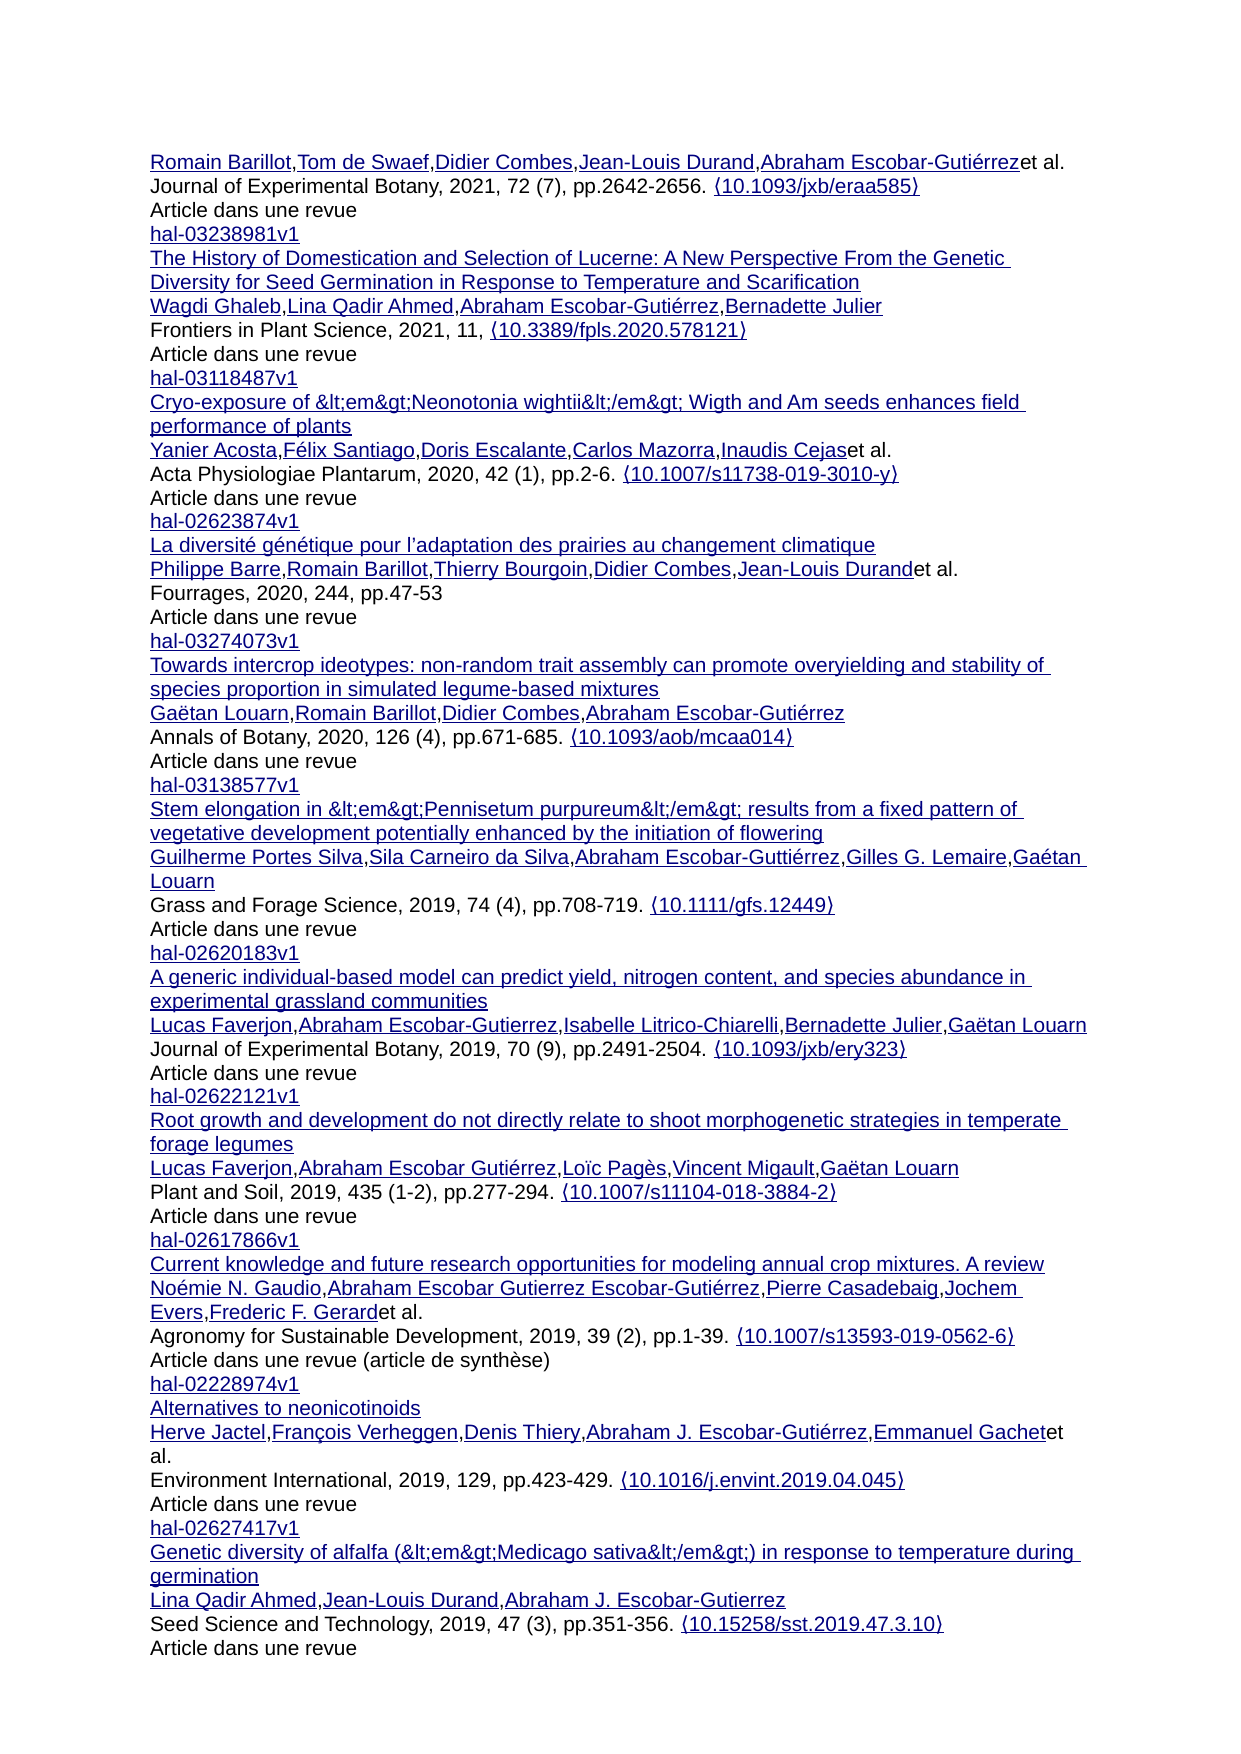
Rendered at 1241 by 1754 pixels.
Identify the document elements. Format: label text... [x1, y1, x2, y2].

table_cell Root growth and development do not directly relate to shoot morphogenetic strategies in temperate forage legumes Lucas Faverjon,Abraham Escobar Gutiérrez,Loïc Pagès,Vincent Migault,Gaëtan Louarn Plant and Soil, 2019, 435 (1-2), pp.277-294. ⟨10.1007/s11104-018-3884-2⟩ Article dans une revue hal-02617866v1 [150, 1108, 1090, 1252]
table_cell Genetic diversity of alfalfa (&lt;em&gt;Medicago sativa&lt;/em&gt;) in response to temperature during germination Lina Qadir Ahmed,Jean-Louis Durand,Abraham J. Escobar-Gutierrez Seed Science and Technology, 2019, 47 (3), pp.351-356. ⟨10.15258/sst.2019.47.3.10⟩ Article dans une revue [150, 1540, 1090, 1659]
table_cell Current knowledge and future research opportunities for modeling annual crop mixtures. A review Noémie N. Gaudio,Abraham Escobar Gutierrez Escobar-Gutiérrez,Pierre Casadebaig,Jochem Evers,Frederic F. Gerardet al. Agronomy for Sustainable Development, 2019, 39 (2), pp.1-39. ⟨10.1007/s13593-019-0562-6⟩ Article dans une revue (article de synthèse) hal-02228974v1 [150, 1252, 1090, 1396]
table_cell Stem elongation in &lt;em&gt;Pennisetum purpureum&lt;/em&gt; results from a fixed pattern of vegetative development potentially enhanced by the initiation of flowering Guilherme Portes Silva,Sila Carneiro da Silva,Abraham Escobar-Guttiérrez,Gilles G. Lemaire,Gaétan Louarn Grass and Forage Science, 2019, 74 (4), pp.708-719. ⟨10.1111/gfs.12449⟩ Article dans une revue hal-02620183v1 [150, 797, 1090, 964]
table_cell Cryo-exposure of &lt;em&gt;Neonotonia wightii&lt;/em&gt; Wigth and Am seeds enhances field performance of plants Yanier Acosta,Félix Santiago,Doris Escalante,Carlos Mazorra,Inaudis Cejaset al. Acta Physiologiae Plantarum, 2020, 42 (1), pp.2-6. ⟨10.1007/s11738-019-3010-y⟩ Article dans une revue hal-02623874v1 [150, 390, 1090, 533]
table_cell La diversité génétique pour l’adaptation des prairies au changement climatique Philippe Barre,Romain Barillot,Thierry Bourgoin,Didier Combes,Jean-Louis Durandet al. Fourrages, 2020, 244, pp.47-53 Article dans une revue hal-03274073v1 [150, 533, 1090, 653]
table_cell Towards intercrop ideotypes: non-random trait assembly can promote overyielding and stability of species proportion in simulated legume-based mixtures Gaëtan Louarn,Romain Barillot,Didier Combes,Abraham Escobar-Gutiérrez Annals of Botany, 2020, 126 (4), pp.671-685. ⟨10.1093/aob/mcaa014⟩ Article dans une revue hal-03138577v1 [150, 653, 1090, 797]
table_cell Romain Barillot,Tom de Swaef,Didier Combes,Jean-Louis Durand,Abraham Escobar-Gutiérrezet al. Journal of Experimental Botany, 2021, 72 (7), pp.2642-2656. ⟨10.1093/jxb/eraa585⟩ Article dans une revue hal-03238981v1 [150, 150, 1090, 246]
table_cell Alternatives to neonicotinoids Herve Jactel,François Verheggen,Denis Thiery,Abraham J. Escobar-Gutiérrez,Emmanuel Gachetet al. Environment International, 2019, 129, pp.423-429. ⟨10.1016/j.envint.2019.04.045⟩ Article dans une revue hal-02627417v1 [150, 1396, 1090, 1539]
table_cell The History of Domestication and Selection of Lucerne: A New Perspective From the Genetic Diversity for Seed Germination in Response to Temperature and Scarification Wagdi Ghaleb,Lina Qadir Ahmed,Abraham Escobar-Gutiérrez,Bernadette Julier Frontiers in Plant Science, 2021, 11, ⟨10.3389/fpls.2020.578121⟩ Article dans une revue hal-03118487v1 [150, 246, 1090, 389]
table_cell A generic individual-based model can predict yield, nitrogen content, and species abundance in experimental grassland communities Lucas Faverjon,Abraham Escobar-Gutierrez,Isabelle Litrico-Chiarelli,Bernadette Julier,Gaëtan Louarn Journal of Experimental Botany, 2019, 70 (9), pp.2491-2504. ⟨10.1093/jxb/ery323⟩ Article dans une revue hal-02622121v1 [150, 965, 1090, 1108]
